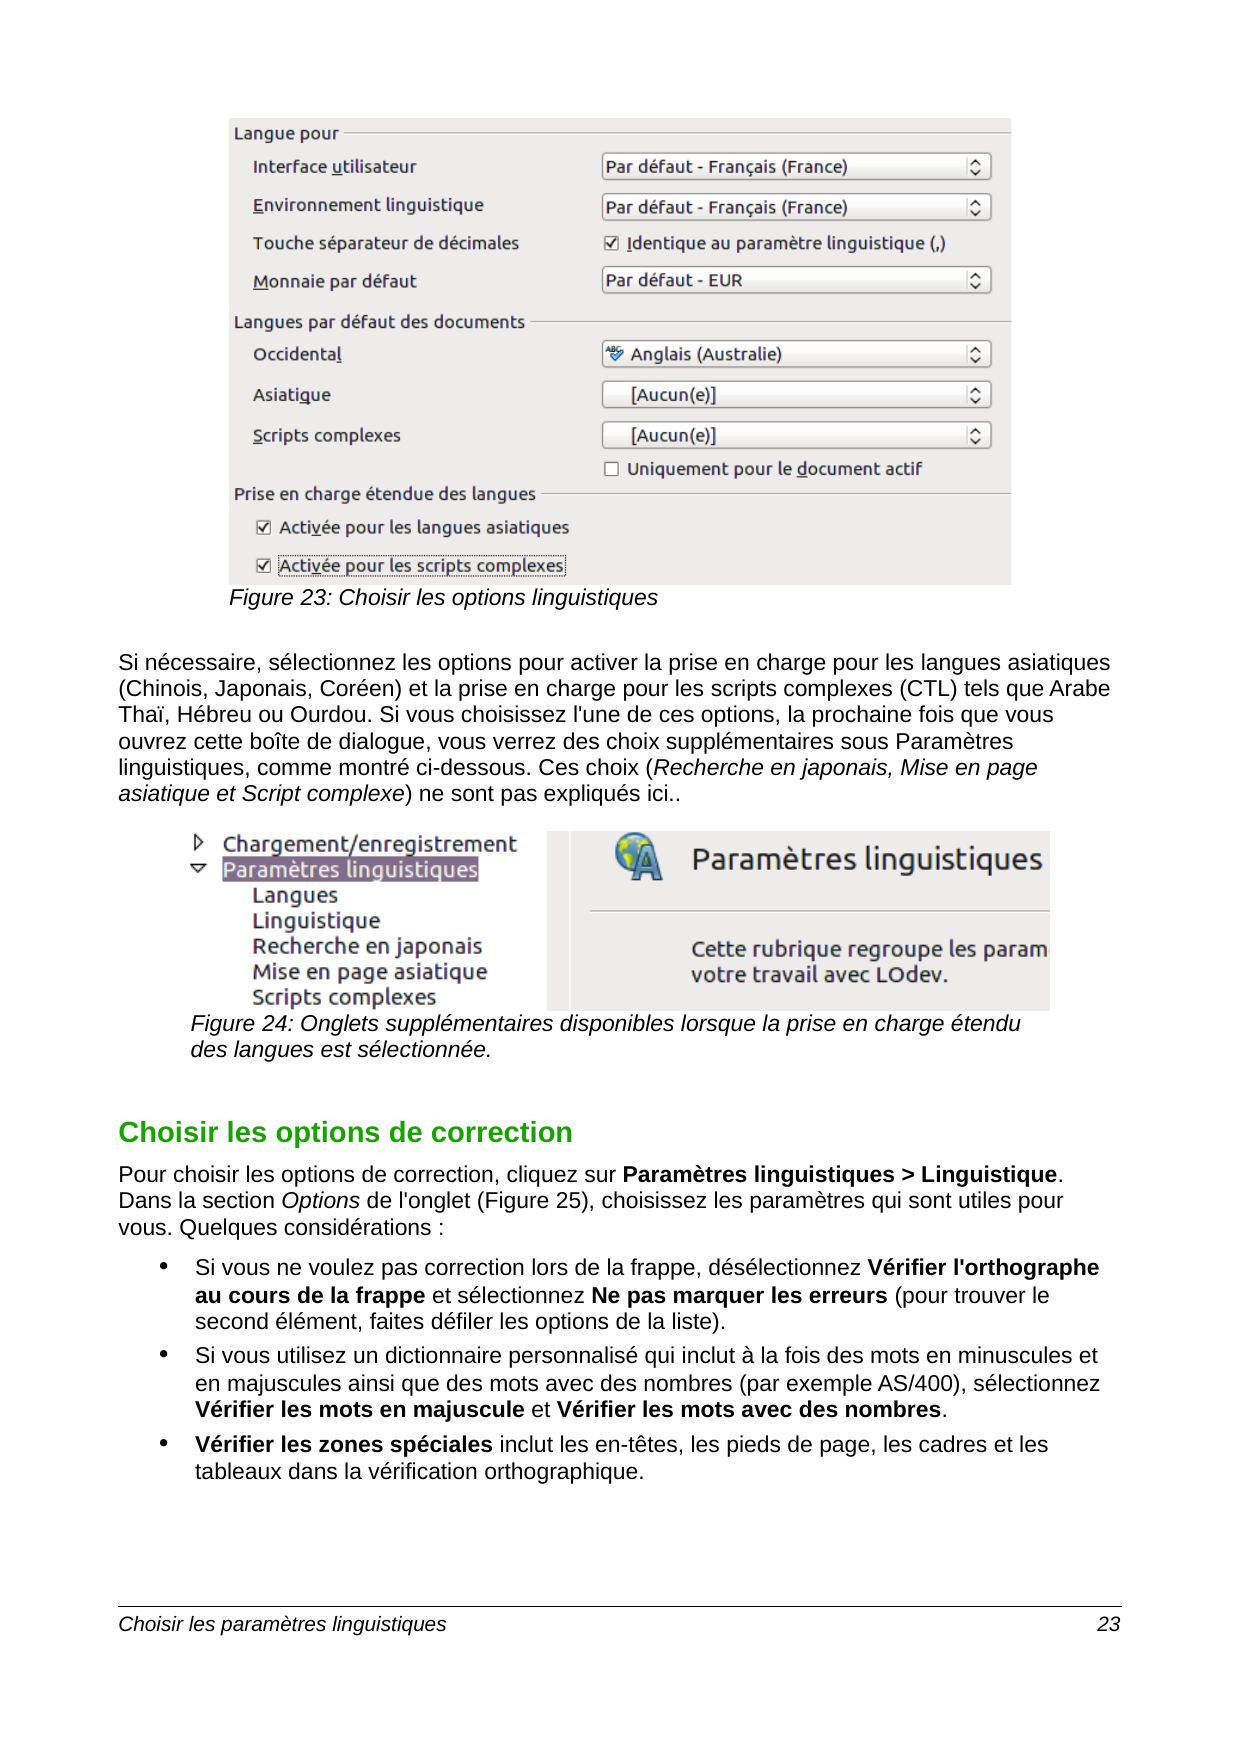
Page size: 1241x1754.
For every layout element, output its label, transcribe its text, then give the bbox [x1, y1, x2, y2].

picture [190, 831, 1050, 1011]
list Si vous utilisez un dictionnaire personnalisé qui inclut à la fois des mots en minuscules et en majuscules ainsi que des mots avec des nombres (par exemple AS/400), sélectionnez Vérifier les mots en majuscule et Vérifier les mots avec des nombres. [156, 1341, 1122, 1422]
picture [228, 118, 1012, 585]
text Si nécessaire, sélectionnez les options pour activer la prise en charge pour les langues asiatiques (Chinois, Japonais, Coréen) et la prise en charge pour les scripts complexes (CTL) tels que Arabe Thaï, Hébreu ou Ourdou. Si vous choisissez l'une de ces options, la prochaine fois que vous ouvrez cette boîte de dialogue, vous verrez des choix supplémentaires sous Paramètres linguistiques, comme montré ci-dessous. Ces choix (Recherche en japonais, Mise en page asiatique et Script complexe) ne sont pas expliqués ici.. [118, 649, 1122, 807]
text Pour choisir les options de correction, cliquez sur Paramètres linguistiques > Linguistique. Dans la section Options de l'onglet (Figure 25), choisissez les paramètres qui sont utiles pour vous. Quelques considérations : [118, 1161, 1122, 1240]
text Figure 24: Onglets supplémentaires disponibles lorsque la prise en charge étendu des langues est sélectionnée. [190, 1011, 1050, 1063]
text Figure 23: Choisir les options linguistiques [229, 585, 1011, 611]
subtitle Choisir les options de correction [118, 1115, 1122, 1148]
list Si vous ne voulez pas correction lors de la frappe, désélectionnez Vérifier l'orthographe au cours de la frappe et sélectionnez Ne pas marquer les erreurs (pour trouver le second élément, faites défiler les options de la liste). [156, 1252, 1122, 1334]
list Vérifier les zones spéciales inclut les en-têtes, les pieds de page, les cadres et les tableaux dans la vérification orthographique. [156, 1429, 1122, 1484]
